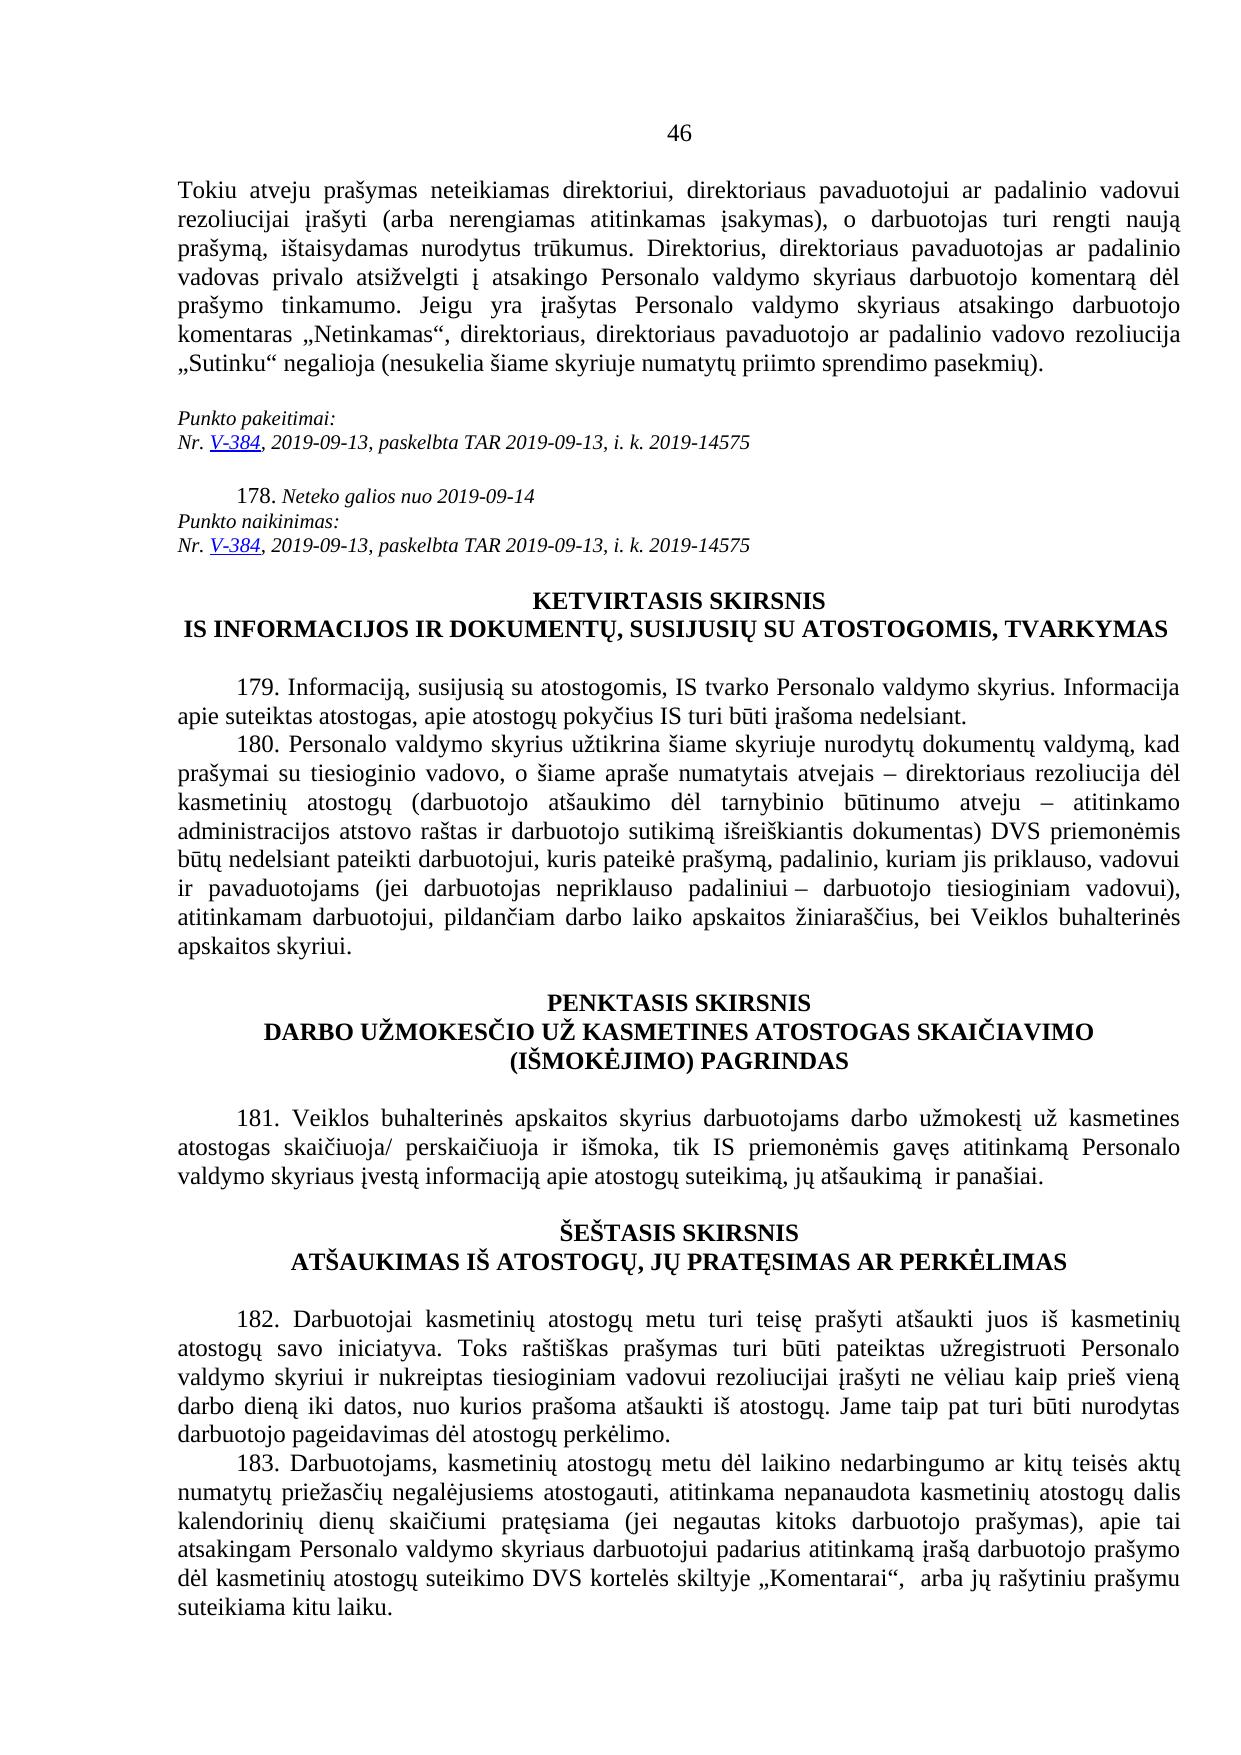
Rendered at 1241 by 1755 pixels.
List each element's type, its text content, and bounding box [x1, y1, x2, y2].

text 179. Informaciją, susijusią su atostogomis, IS tvarko Personalo valdymo skyrius. Informacija apie suteiktas atostogas, apie atostogų pokyčius IS turi būti įrašoma nedelsiant. [177, 672, 1181, 729]
text Darbo užmokesčio už kasmetines atostogas skaičiavimo (išmokėjimo) pagrindas [177, 1017, 1181, 1074]
text Punkto pakeitimai: [177, 406, 1181, 430]
text šeštasis skirsnis [177, 1218, 1181, 1247]
text penktasis skirsnis [177, 988, 1181, 1017]
text 178. Neteko galios nuo 2019-09-14 [177, 482, 1181, 509]
text Nr. V-384, 2019-09-13, paskelbta TAR 2019-09-13, i. k. 2019-14575 [177, 533, 1181, 557]
text Punkto naikinimas: [177, 509, 1181, 533]
text 183. Darbuotojams, kasmetinių atostogų metu dėl laikino nedarbingumo ar kitų teisės aktų numatytų priežasčių negalėjusiems atostogauti, atitinkama nepanaudota kasmetinių atostogų dalis kalendorinių dienų skaičiumi pratęsiama (jei negautas kitoks darbuotojo prašymas), apie tai atsakingam Personalo valdymo skyriaus darbuotojui padarius atitinkamą įrašą darbuotojo prašymo dėl kasmetinių atostogų suteikimo DVS kortelės skiltyje „Komentarai“, arba jų rašytiniu prašymu suteikiama kitu laiku. [177, 1448, 1181, 1621]
text Tokiu atveju prašymas neteikiamas direktoriui, direktoriaus pavaduotojui ar padalinio vadovui rezoliucijai įrašyti (arba nerengiamas atitinkamas įsakymas), o darbuotojas turi rengti naują prašymą, ištaisydamas nurodytus trūkumus. Direktorius, direktoriaus pavaduotojas ar padalinio vadovas privalo atsižvelgti į atsakingo Personalo valdymo skyriaus darbuotojo komentarą dėl prašymo tinkamumo. Jeigu yra įrašytas Personalo valdymo skyriaus atsakingo darbuotojo komentaras „Netinkamas“, direktoriaus, direktoriaus pavaduotojo ar padalinio vadovo rezoliucija „Sutinku“ negalioja (nesukelia šiame skyriuje numatytų priimto sprendimo pasekmių). [177, 176, 1181, 377]
text Atšaukimas iš atostogų, jų pratęsimas ar perkėlimas [177, 1247, 1181, 1276]
text Nr. V-384, 2019-09-13, paskelbta TAR 2019-09-13, i. k. 2019-14575 [177, 430, 1181, 454]
text 182. Darbuotojai kasmetinių atostogų metu turi teisę prašyti atšaukti juos iš kasmetinių atostogų savo iniciatyva. Toks raštiškas prašymas turi būti pateiktas užregistruoti Personalo valdymo skyriui ir nukreiptas tiesioginiam vadovui rezoliucijai įrašyti ne vėliau kaip prieš vieną darbo dieną iki datos, nuo kurios prašoma atšaukti iš atostogų. Jame taip pat turi būti nurodytas darbuotojo pageidavimas dėl atostogų perkėlimo. [177, 1304, 1181, 1448]
text IS Informacijos ir dokumentų, susijusių su atostogomis, tvarkymas [177, 614, 1181, 643]
text ketvirtasis skirsnis [177, 586, 1181, 614]
text 181. Veiklos buhalterinės apskaitos skyrius darbuotojams darbo užmokestį už kasmetines atostogas skaičiuoja/ perskaičiuoja ir išmoka, tik IS priemonėmis gavęs atitinkamą Personalo valdymo skyriaus įvestą informaciją apie atostogų suteikimą, jų atšaukimą ir panašiai. [177, 1103, 1181, 1189]
text 180. Personalo valdymo skyrius užtikrina šiame skyriuje nurodytų dokumentų valdymą, kad prašymai su tiesioginio vadovo, o šiame apraše numatytais atvejais – direktoriaus rezoliucija dėl kasmetinių atostogų (darbuotojo atšaukimo dėl tarnybinio būtinumo atveju – atitinkamo administracijos atstovo raštas ir darbuotojo sutikimą išreiškiantis dokumentas) DVS priemonėmis būtų nedelsiant pateikti darbuotojui, kuris pateikė prašymą, padalinio, kuriam jis priklauso, vadovui ir pavaduotojams (jei darbuotojas nepriklauso padaliniui – darbuotojo tiesioginiam vadovui), atitinkamam darbuotojui, pildančiam darbo laiko apskaitos žiniaraščius, bei Veiklos buhalterinės apskaitos skyriui. [177, 729, 1181, 959]
